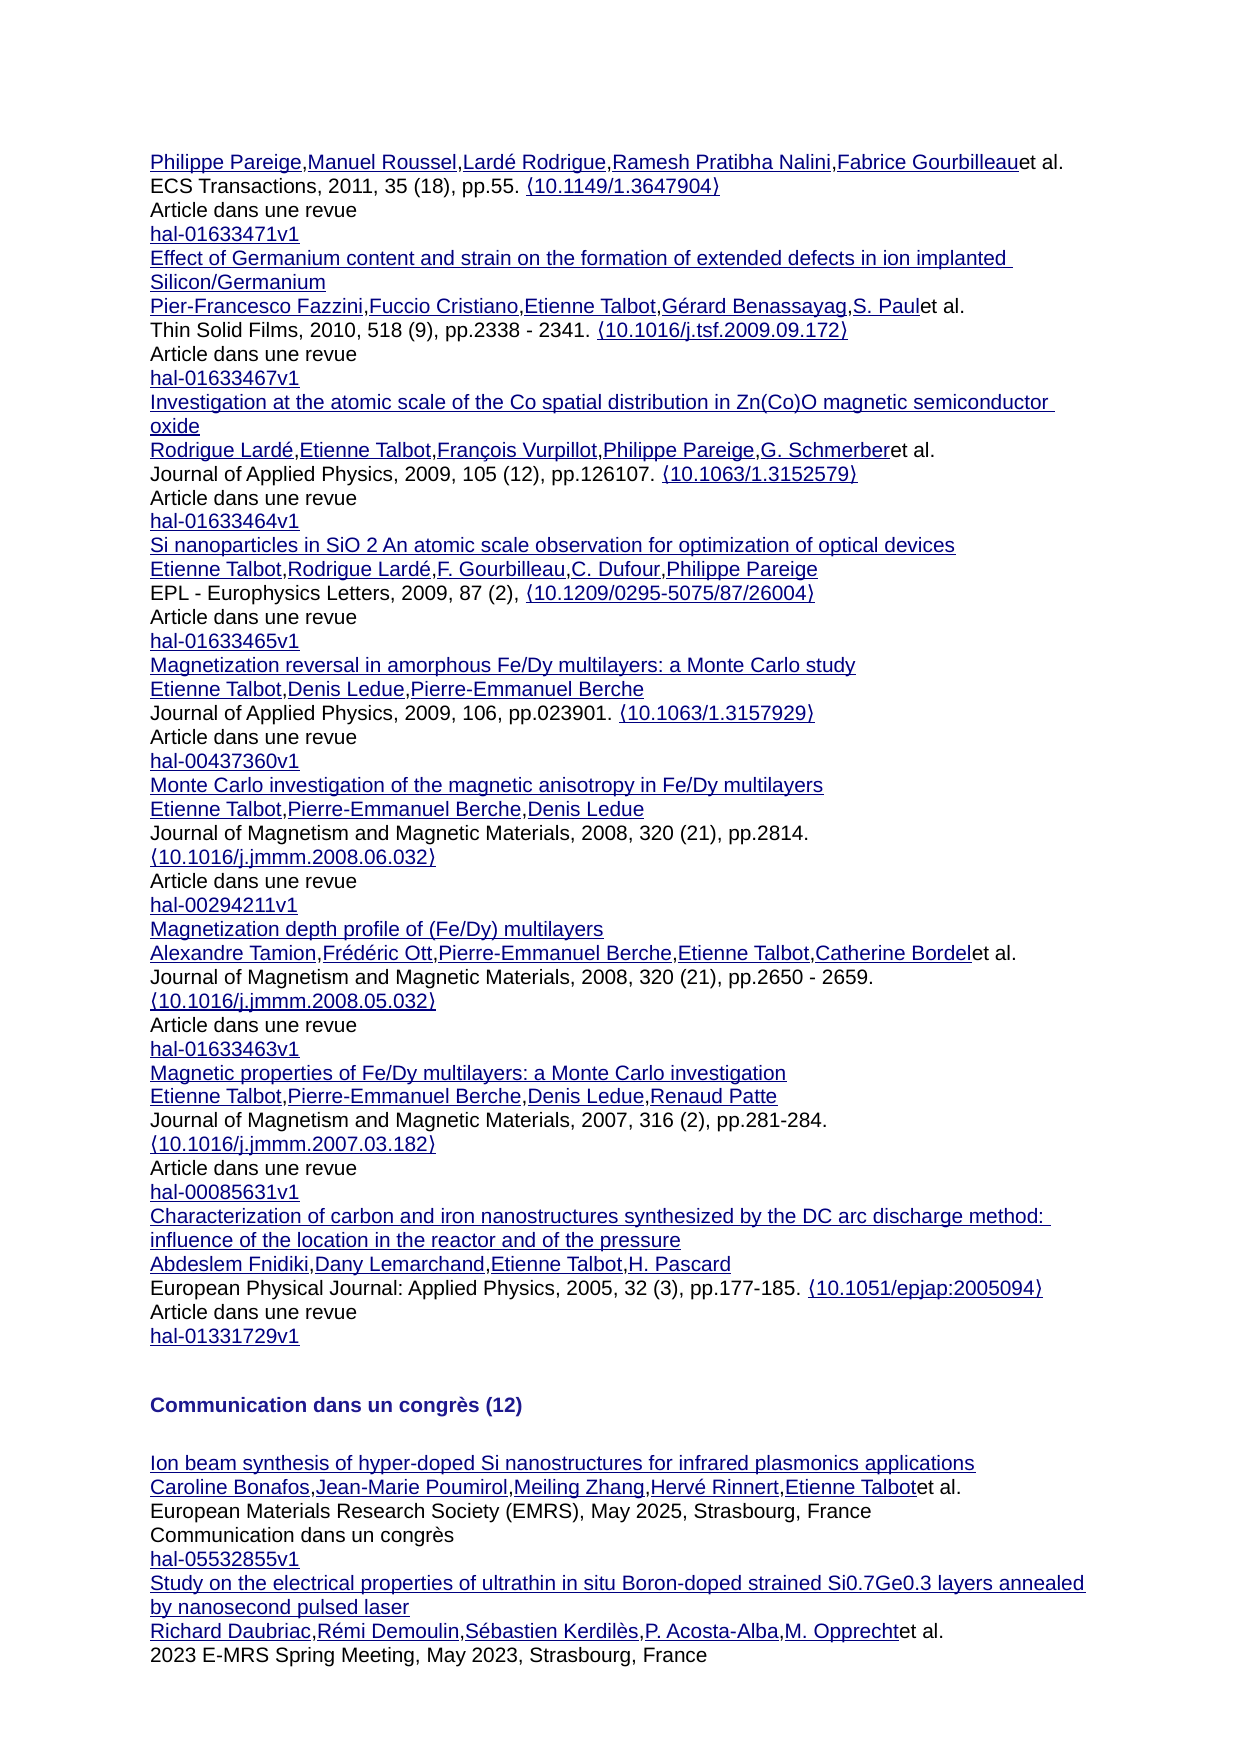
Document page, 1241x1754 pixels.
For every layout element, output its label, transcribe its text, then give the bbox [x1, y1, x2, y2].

table_cell Study on the electrical properties of ultrathin in situ Boron-doped strained Si0.7Ge0.3 layers annealed by nanosecond pulsed laser Richard Daubriac,Rémi Demoulin,Sébastien Kerdilès,P. Acosta-Alba,M. Opprechtet al. 2023 E-MRS Spring Meeting, May 2023, Strasbourg, France [150, 1571, 1090, 1667]
table_cell Magnetization reversal in amorphous Fe/Dy multilayers: a Monte Carlo study Etienne Talbot,Denis Ledue,Pierre-Emmanuel Berche Journal of Applied Physics, 2009, 106, pp.023901. ⟨10.1063/1.3157929⟩ Article dans une revue hal-00437360v1 [150, 653, 1090, 773]
table_cell Effect of Germanium content and strain on the formation of extended defects in ion implanted Silicon/Germanium Pier-Francesco Fazzini,Fuccio Cristiano,Etienne Talbot,Gérard Benassayag,S. Paulet al. Thin Solid Films, 2010, 518 (9), pp.2338 - 2341. ⟨10.1016/j.tsf.2009.09.172⟩ Article dans une revue hal-01633467v1 [150, 246, 1090, 389]
table_cell Si nanoparticles in SiO 2 An atomic scale observation for optimization of optical devices Etienne Talbot,Rodrigue Lardé,F. Gourbilleau,C. Dufour,Philippe Pareige EPL - Europhysics Letters, 2009, 87 (2), ⟨10.1209/0295-5075/87/26004⟩ Article dans une revue hal-01633465v1 [150, 533, 1090, 653]
table_cell Investigation at the atomic scale of the Co spatial distribution in Zn(Co)O magnetic semiconductor oxide Rodrigue Lardé,Etienne Talbot,François Vurpillot,Philippe Pareige,G. Schmerberet al. Journal of Applied Physics, 2009, 105 (12), pp.126107. ⟨10.1063/1.3152579⟩ Article dans une revue hal-01633464v1 [150, 390, 1090, 533]
table_header Ion beam synthesis of hyper-doped Si nanostructures for infrared plasmonics applications Caroline Bonafos,Jean-Marie Poumirol,Meiling Zhang,Hervé Rinnert,Etienne Talbotet al. European Materials Research Society (EMRS), May 2025, Strasbourg, France Communication dans un congrès hal-05532855v1 [150, 1451, 1090, 1571]
subtitle Communication dans un congrès (12) [150, 1393, 1090, 1417]
table_cell Philippe Pareige,Manuel Roussel,Lardé Rodrigue,Ramesh Pratibha Nalini,Fabrice Gourbilleauet al. ECS Transactions, 2011, 35 (18), pp.55. ⟨10.1149/1.3647904⟩ Article dans une revue hal-01633471v1 [150, 150, 1090, 246]
table_cell Magnetization depth profile of (Fe/Dy) multilayers Alexandre Tamion,Frédéric Ott,Pierre-Emmanuel Berche,Etienne Talbot,Catherine Bordelet al. Journal of Magnetism and Magnetic Materials, 2008, 320 (21), pp.2650 - 2659. ⟨10.1016/j.jmmm.2008.05.032⟩ Article dans une revue hal-01633463v1 [150, 917, 1090, 1060]
table_cell Characterization of carbon and iron nanostructures synthesized by the DC arc discharge method: influence of the location in the reactor and of the pressure Abdeslem Fnidiki,Dany Lemarchand,Etienne Talbot,H. Pascard European Physical Journal: Applied Physics, 2005, 32 (3), pp.177-185. ⟨10.1051/epjap:2005094⟩ Article dans une revue hal-01331729v1 [150, 1204, 1090, 1348]
table_cell Monte Carlo investigation of the magnetic anisotropy in Fe/Dy multilayers Etienne Talbot,Pierre-Emmanuel Berche,Denis Ledue Journal of Magnetism and Magnetic Materials, 2008, 320 (21), pp.2814. ⟨10.1016/j.jmmm.2008.06.032⟩ Article dans une revue hal-00294211v1 [150, 773, 1090, 917]
table_cell Magnetic properties of Fe/Dy multilayers: a Monte Carlo investigation Etienne Talbot,Pierre-Emmanuel Berche,Denis Ledue,Renaud Patte Journal of Magnetism and Magnetic Materials, 2007, 316 (2), pp.281-284. ⟨10.1016/j.jmmm.2007.03.182⟩ Article dans une revue hal-00085631v1 [150, 1060, 1090, 1204]
